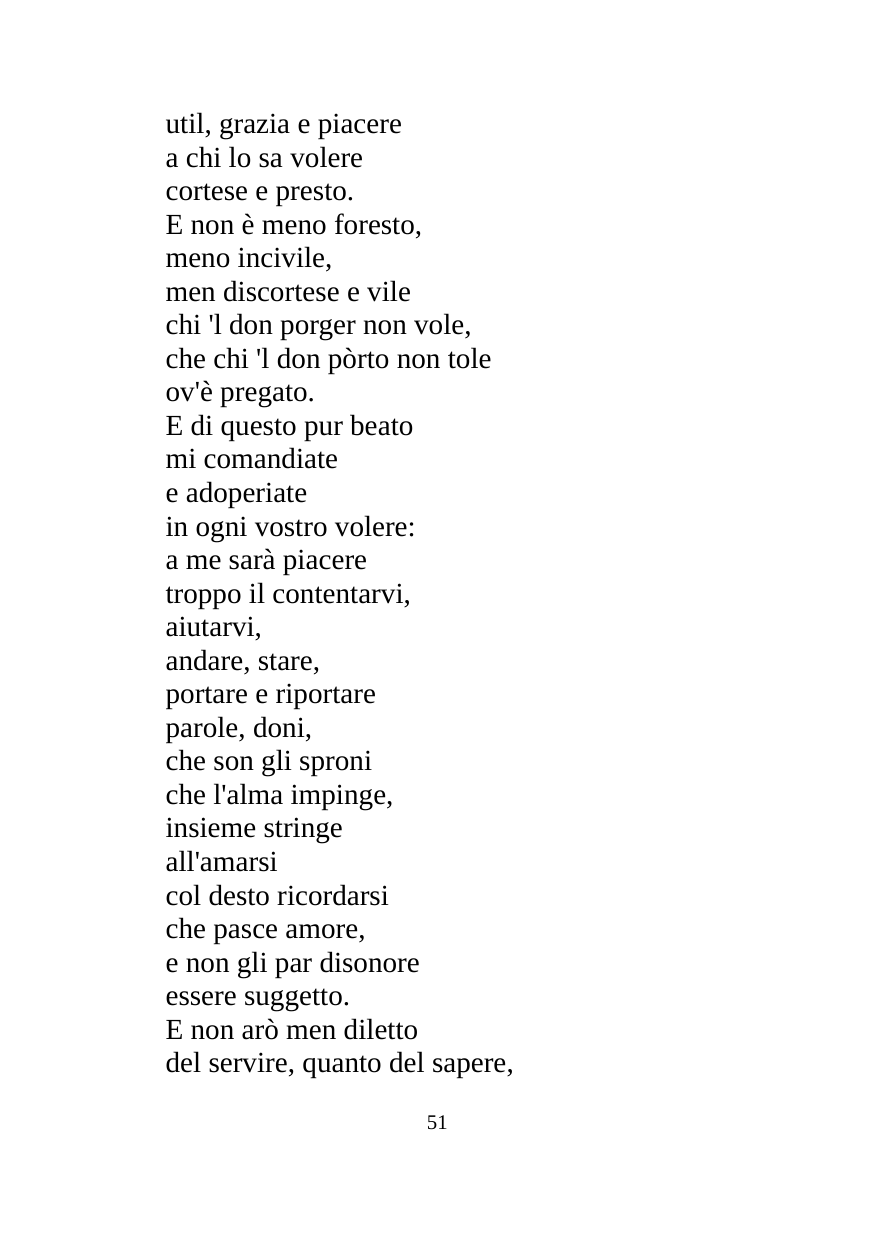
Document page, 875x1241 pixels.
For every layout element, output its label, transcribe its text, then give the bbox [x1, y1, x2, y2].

text util, grazia e piacere a chi lo sa volere cortese e presto. E non è meno foresto, meno incivile, men discortese e vile chi 'l don porger non vole, che chi 'l don pòrto non tole ov'è pregato. E di questo pur beato mi comandiate e adoperiate in ogni vostro volere: a me sarà piacere troppo il contentarvi, aiutarvi, andare, stare, portare e riportare parole, doni, che son gli sproni che l'alma impinge, insieme stringe all'amarsi col desto ricordarsi che pasce amore, e non gli par disonore essere suggetto. E non arò men diletto del servire, quanto del sapere, [165, 106, 768, 1079]
